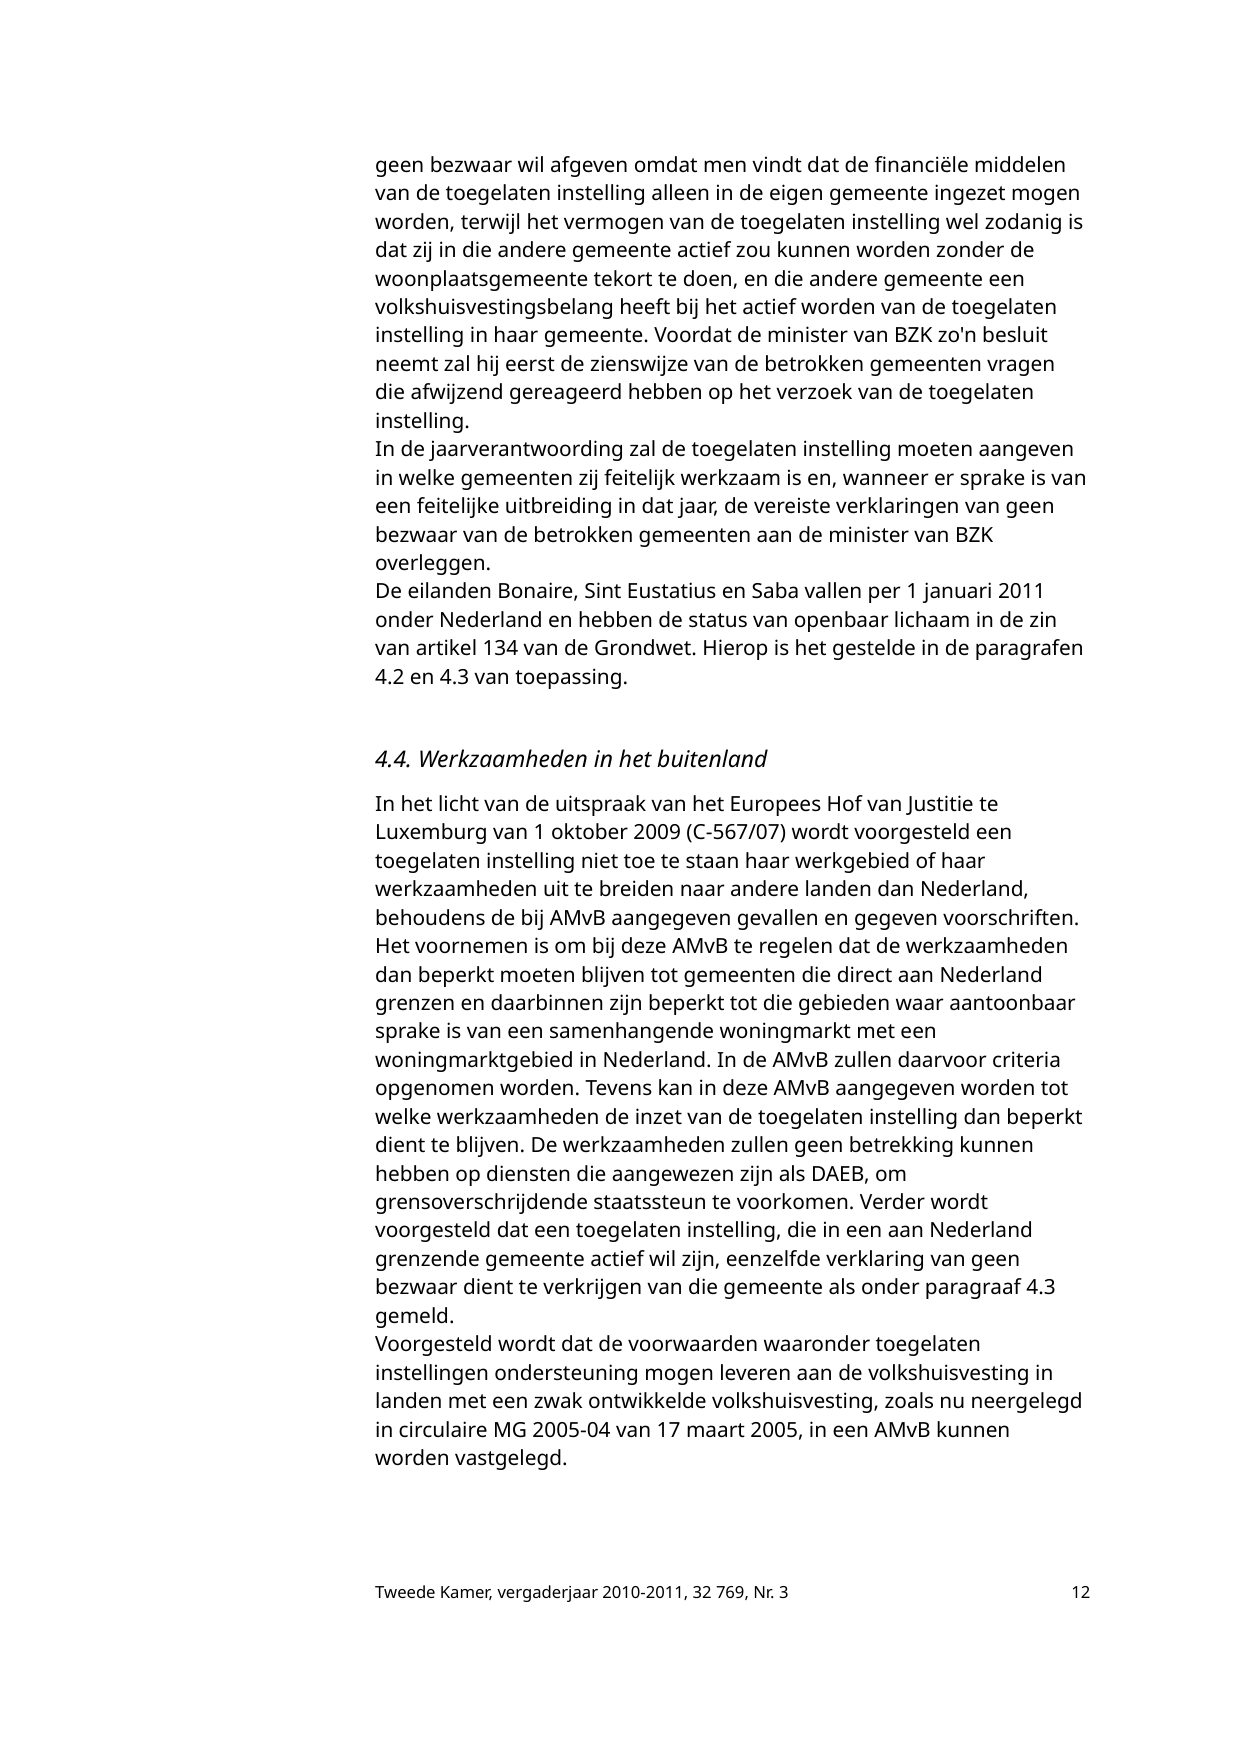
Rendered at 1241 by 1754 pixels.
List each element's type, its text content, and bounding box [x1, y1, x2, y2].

subtitle 4.4. Werkzaamheden in het buitenland [375, 743, 1090, 774]
text In de jaarverantwoording zal de toegelaten instelling moeten aangeven in welke gemeenten zij feitelijk werkzaam is en, wanneer er sprake is van een feitelijke uitbreiding in dat jaar, de vereiste verklaringen van geen bezwaar van de betrokken gemeenten aan de minister van BZK overleggen. [375, 434, 1090, 577]
text geen bezwaar wil afgeven omdat men vindt dat de financiële middelen van de toegelaten instelling alleen in de eigen gemeente ingezet mogen worden, terwijl het vermogen van de toegelaten instelling wel zodanig is dat zij in die andere gemeente actief zou kunnen worden zonder de woonplaatsgemeente tekort te doen, en die andere gemeente een volkshuisvestingsbelang heeft bij het actief worden van de toegelaten instelling in haar gemeente. Voordat de minister van BZK zo'n besluit neemt zal hij eerst de zienswijze van de betrokken gemeenten vragen die afwijzend gereageerd hebben op het verzoek van de toegelaten instelling. [375, 150, 1090, 434]
text Voorgesteld wordt dat de voorwaarden waaronder toegelaten instellingen ondersteuning mogen leveren aan de volkshuisvesting in landen met een zwak ontwikkelde volkshuisvesting, zoals nu neergelegd in circulaire MG 2005-04 van 17 maart 2005, in een AMvB kunnen worden vastgelegd. [375, 1329, 1090, 1472]
text In het licht van de uitspraak van het Europees Hof van Justitie te Luxemburg van 1 oktober 2009 (C-567/07) wordt voorgesteld een toegelaten instelling niet toe te staan haar werkgebied of haar werkzaamheden uit te breiden naar andere landen dan Nederland, behoudens de bij AMvB aangegeven gevallen en gegeven voorschriften. Het voornemen is om bij deze AMvB te regelen dat de werkzaamheden dan beperkt moeten blijven tot gemeenten die direct aan Nederland grenzen en daarbinnen zijn beperkt tot die gebieden waar aantoonbaar sprake is van een samenhangende woningmarkt met een woningmarktgebied in Nederland. In de AMvB zullen daarvoor criteria opgenomen worden. Tevens kan in deze AMvB aangegeven worden tot welke werkzaamheden de inzet van de toegelaten instelling dan beperkt dient te blijven. De werkzaamheden zullen geen betrekking kunnen hebben op diensten die aangewezen zijn als DAEB, om grensoverschrijdende staatssteun te voorkomen. Verder wordt voorgesteld dat een toegelaten instelling, die in een aan Nederland grenzende gemeente actief wil zijn, eenzelfde verklaring van geen bezwaar dient te verkrijgen van die gemeente als onder paragraaf 4.3 gemeld. [375, 789, 1090, 1329]
text De eilanden Bonaire, Sint Eustatius en Saba vallen per 1 januari 2011 onder Nederland en hebben de status van openbaar lichaam in de zin van artikel 134 van de Grondwet. Hierop is het gestelde in de paragrafen 4.2 en 4.3 van toepassing. [375, 577, 1090, 690]
